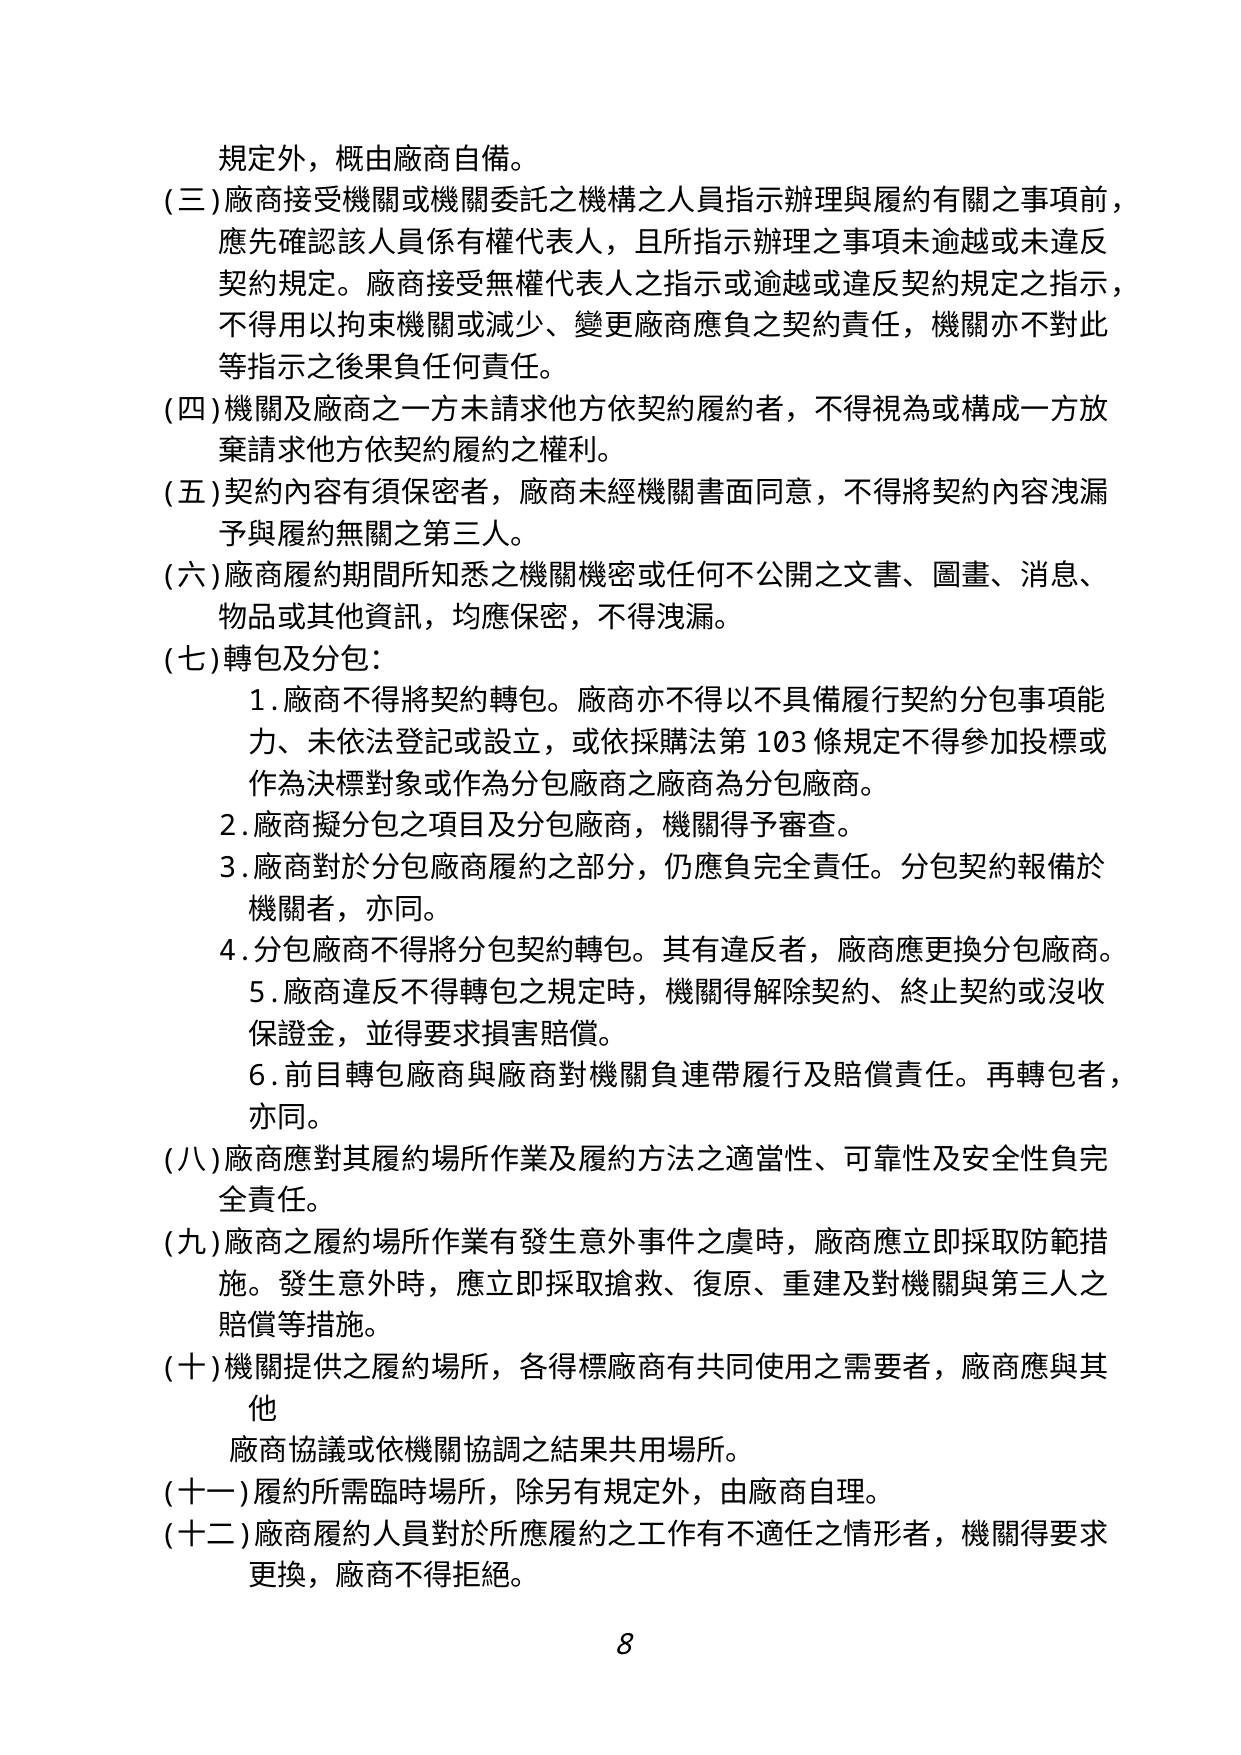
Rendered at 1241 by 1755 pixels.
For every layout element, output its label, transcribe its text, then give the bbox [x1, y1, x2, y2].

text 6.前目轉包廠商與廠商對機關負連帶履行及賠償責任。再轉包者，亦同。 [248, 1052, 1108, 1136]
text 3.廠商對於分包廠商履約之部分，仍應負完全責任。分包契約報備於機關者，亦同。 [218, 844, 1108, 927]
text 廠商協議或依機關協調之結果共用場所。 [159, 1427, 1110, 1469]
text 4.分包廠商不得將分包契約轉包。其有違反者，廠商應更換分包廠商。 [218, 927, 1108, 969]
text (三)廠商接受機關或機關委託之機構之人員指示辦理與履約有關之事項前，應先確認該人員係有權代表人，且所指示辦理之事項未逾越或未違反契約規定。廠商接受無權代表人之指示或逾越或違反契約規定之指示，不得用以拘束機關或減少、變更廠商應負之契約責任，機關亦不對此等指示之後果負任何責任。 [159, 177, 1110, 386]
text 規定外，概由廠商自備。 [159, 136, 1110, 177]
text (十)機關提供之履約場所，各得標廠商有共同使用之需要者，廠商應與其他 [159, 1344, 1110, 1427]
text 5.廠商違反不得轉包之規定時，機關得解除契約、終止契約或沒收保證金，並得要求損害賠償。 [248, 969, 1108, 1052]
text (五)契約內容有須保密者，廠商未經機關書面同意，不得將契約內容洩漏予與履約無關之第三人。 [159, 469, 1110, 552]
text (九)廠商之履約場所作業有發生意外事件之虞時，廠商應立即採取防範措施。發生意外時，應立即採取搶救、復原、重建及對機關與第三人之賠償等措施。 [159, 1219, 1110, 1344]
text 1.廠商不得將契約轉包。廠商亦不得以不具備履行契約分包事項能力、未依法登記或設立，或依採購法第103條規定不得參加投標或作為決標對象或作為分包廠商之廠商為分包廠商。 [248, 677, 1108, 802]
text (十二)廠商履約人員對於所應履約之工作有不適任之情形者，機關得要求更換，廠商不得拒絕。 [159, 1511, 1110, 1594]
text (八)廠商應對其履約場所作業及履約方法之適當性、可靠性及安全性負完全責任。 [159, 1136, 1110, 1219]
text (四)機關及廠商之一方未請求他方依契約履約者，不得視為或構成一方放棄請求他方依契約履約之權利。 [159, 386, 1110, 469]
text (六)廠商履約期間所知悉之機關機密或任何不公開之文書、圖畫、消息、物品或其他資訊，均應保密，不得洩漏。 [159, 552, 1110, 636]
text (十一)履約所需臨時場所，除另有規定外，由廠商自理。 [159, 1469, 1110, 1511]
text 2.廠商擬分包之項目及分包廠商，機關得予審查。 [218, 802, 1108, 844]
text (七)轉包及分包： [159, 636, 1110, 677]
